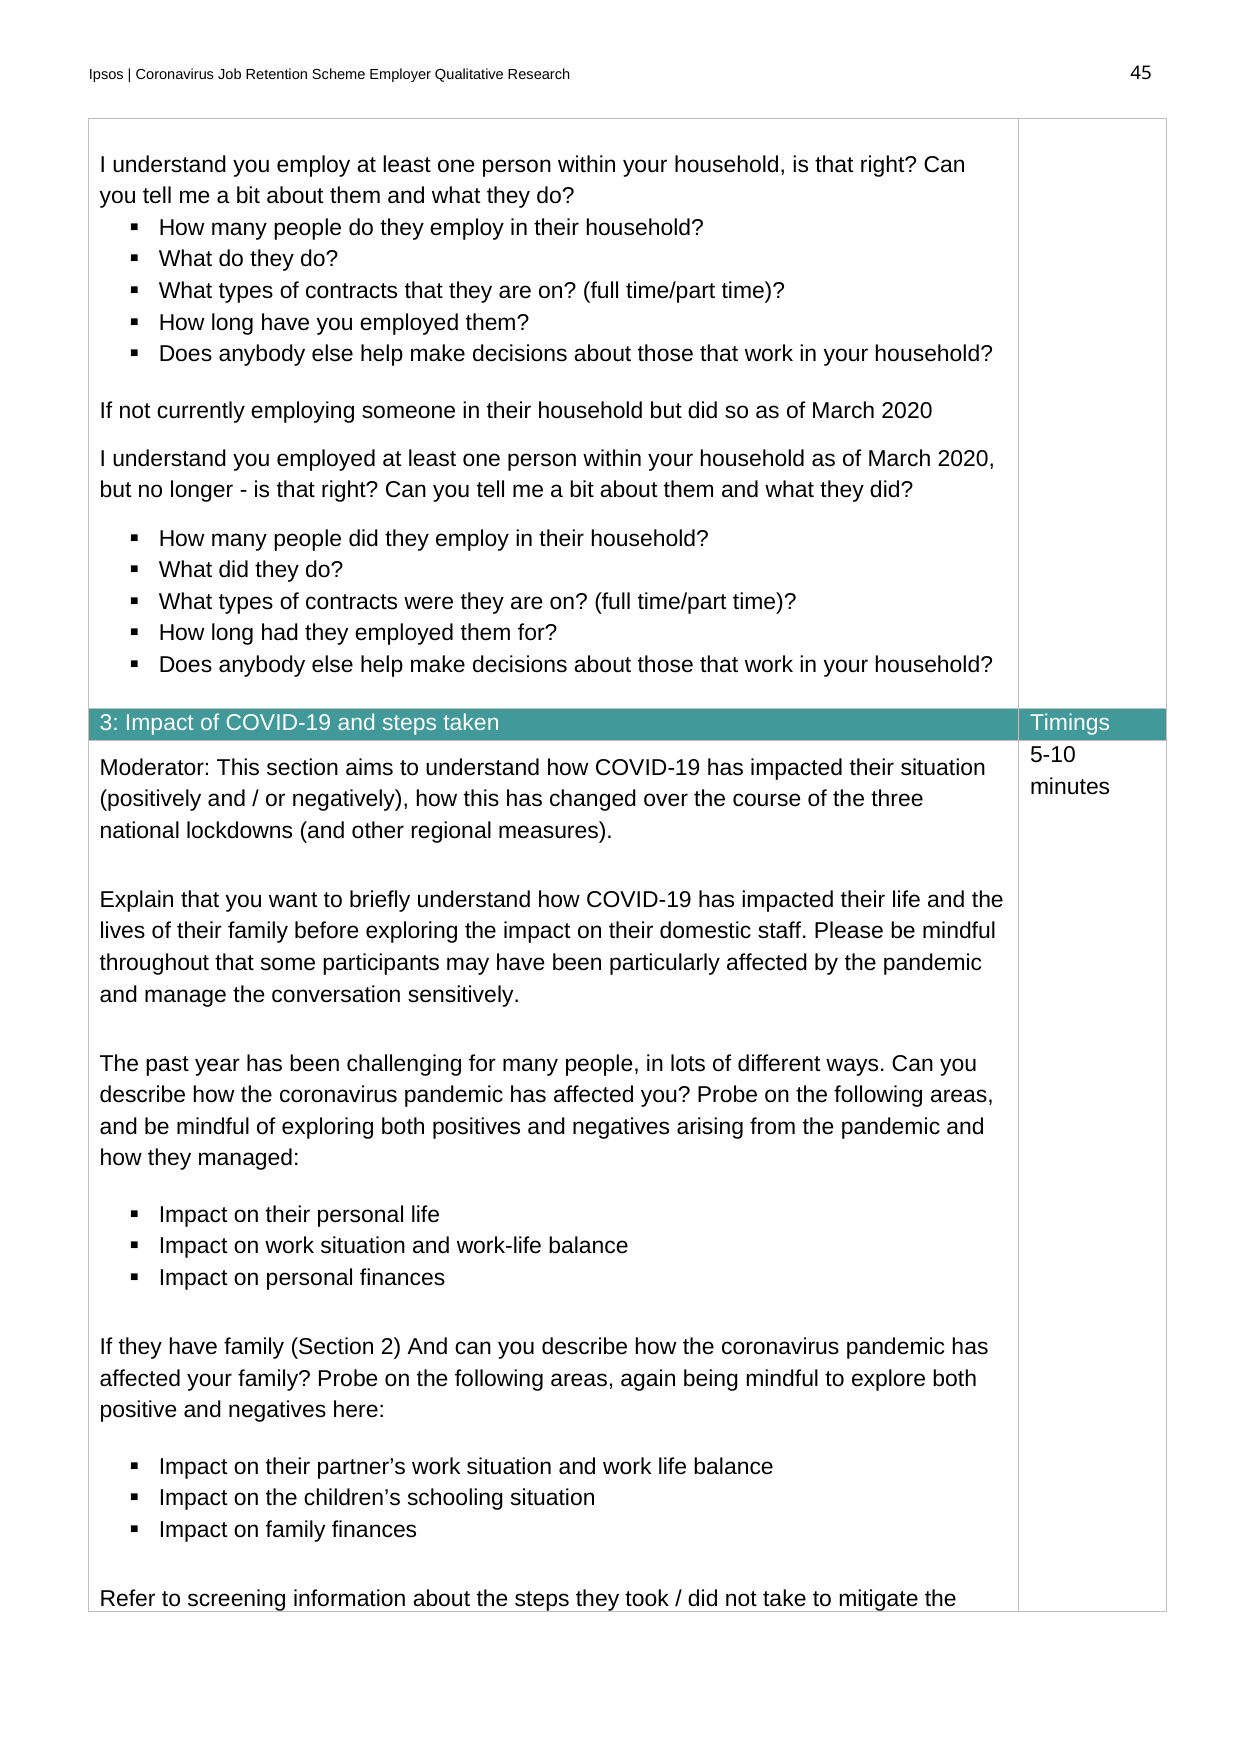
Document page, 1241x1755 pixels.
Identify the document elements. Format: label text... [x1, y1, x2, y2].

table_cell Timings [1019, 709, 1166, 740]
table_cell 5-10 minutes [1019, 741, 1166, 1611]
table_cell Moderator: This section aims to understand how COVID-19 has impacted their situation (positively and / or negatively), how this has changed over the course of the three national lockdowns (and other regional measures). Explain that you want to briefly understand how COVID-19 has impacted their life and the lives of their family before exploring the impact on their domestic staff. Please be mindful throughout that some participants may have been particularly affected by the pandemic and manage the conversation sensitively. The past year has been challenging for many people, in lots of different ways. Can you describe how the coronavirus pandemic has affected you? Probe on the following areas, and be mindful of exploring both positives and negatives arising from the pandemic and how they managed: Impact on their personal life Impact on work situation and work-life balance Impact on personal finances If they have family (Section 2) And can you describe how the coronavirus pandemic has affected your family? Probe on the following areas, again being mindful to explore both positive and negatives here: Impact on their partner’s work situation and work life balance Impact on the children’s schooling situation Impact on family finances Refer to screening information about the steps they took / did not take to mitigate the [89, 741, 1018, 1611]
table_cell [1019, 119, 1166, 707]
table_cell 3: Impact of COVID-19 and steps taken [89, 709, 1018, 740]
table_cell I understand you employ at least one person within your household, is that right? Can you tell me a bit about them and what they do? How many people do they employ in their household? What do they do? What types of contracts that they are on? (full time/part time)? How long have you employed them? Does anybody else help make decisions about those that work in your household? If not currently employing someone in their household but did so as of March 2020 I understand you employed at least one person within your household as of March 2020, but no longer - is that right? Can you tell me a bit about them and what they did? How many people did they employ in their household? What did they do? What types of contracts were they are on? (full time/part time)? How long had they employed them for? Does anybody else help make decisions about those that work in your household? [89, 119, 1018, 707]
